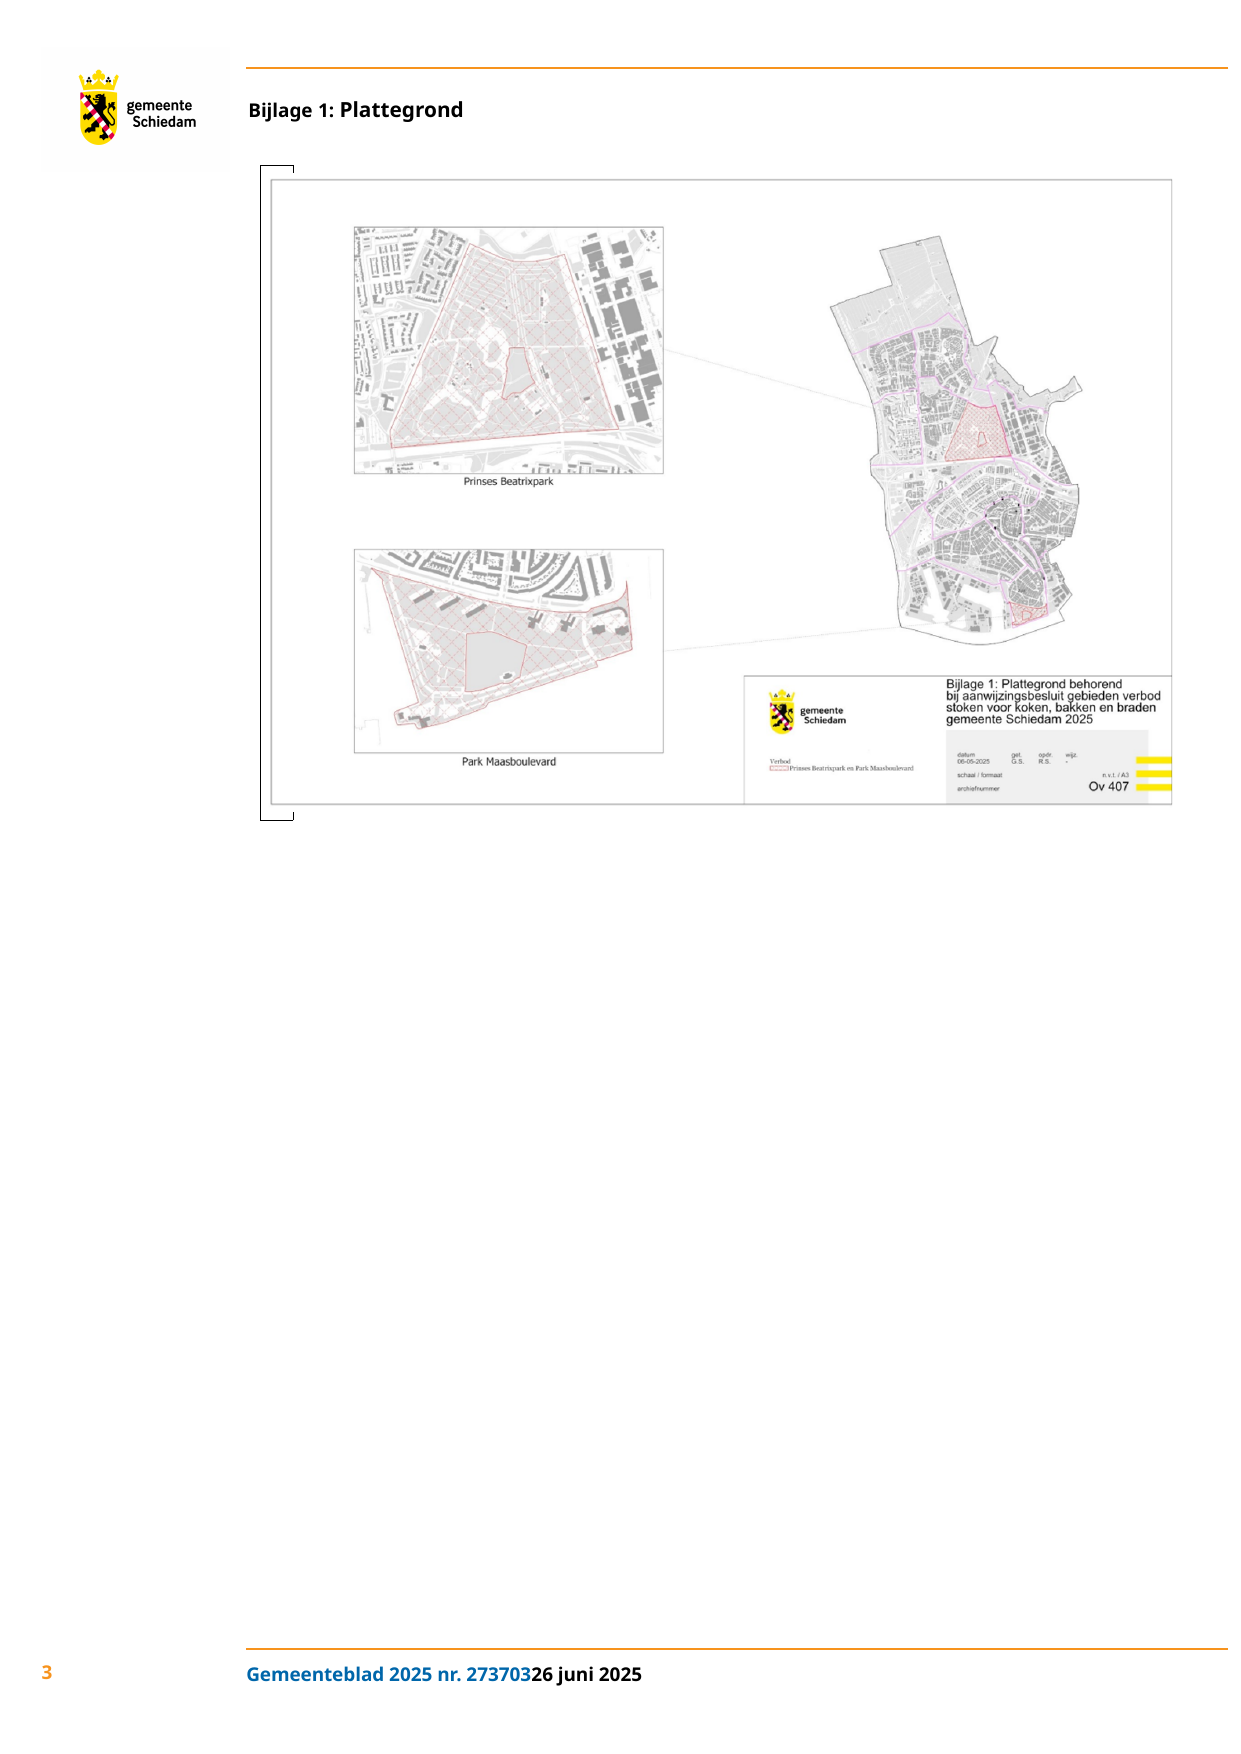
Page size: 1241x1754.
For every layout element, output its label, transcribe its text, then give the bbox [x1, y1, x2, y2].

text Bijlage 1: Plattegrond [248, 95, 1152, 123]
picture [41, 47, 231, 172]
picture [268, 173, 1173, 812]
